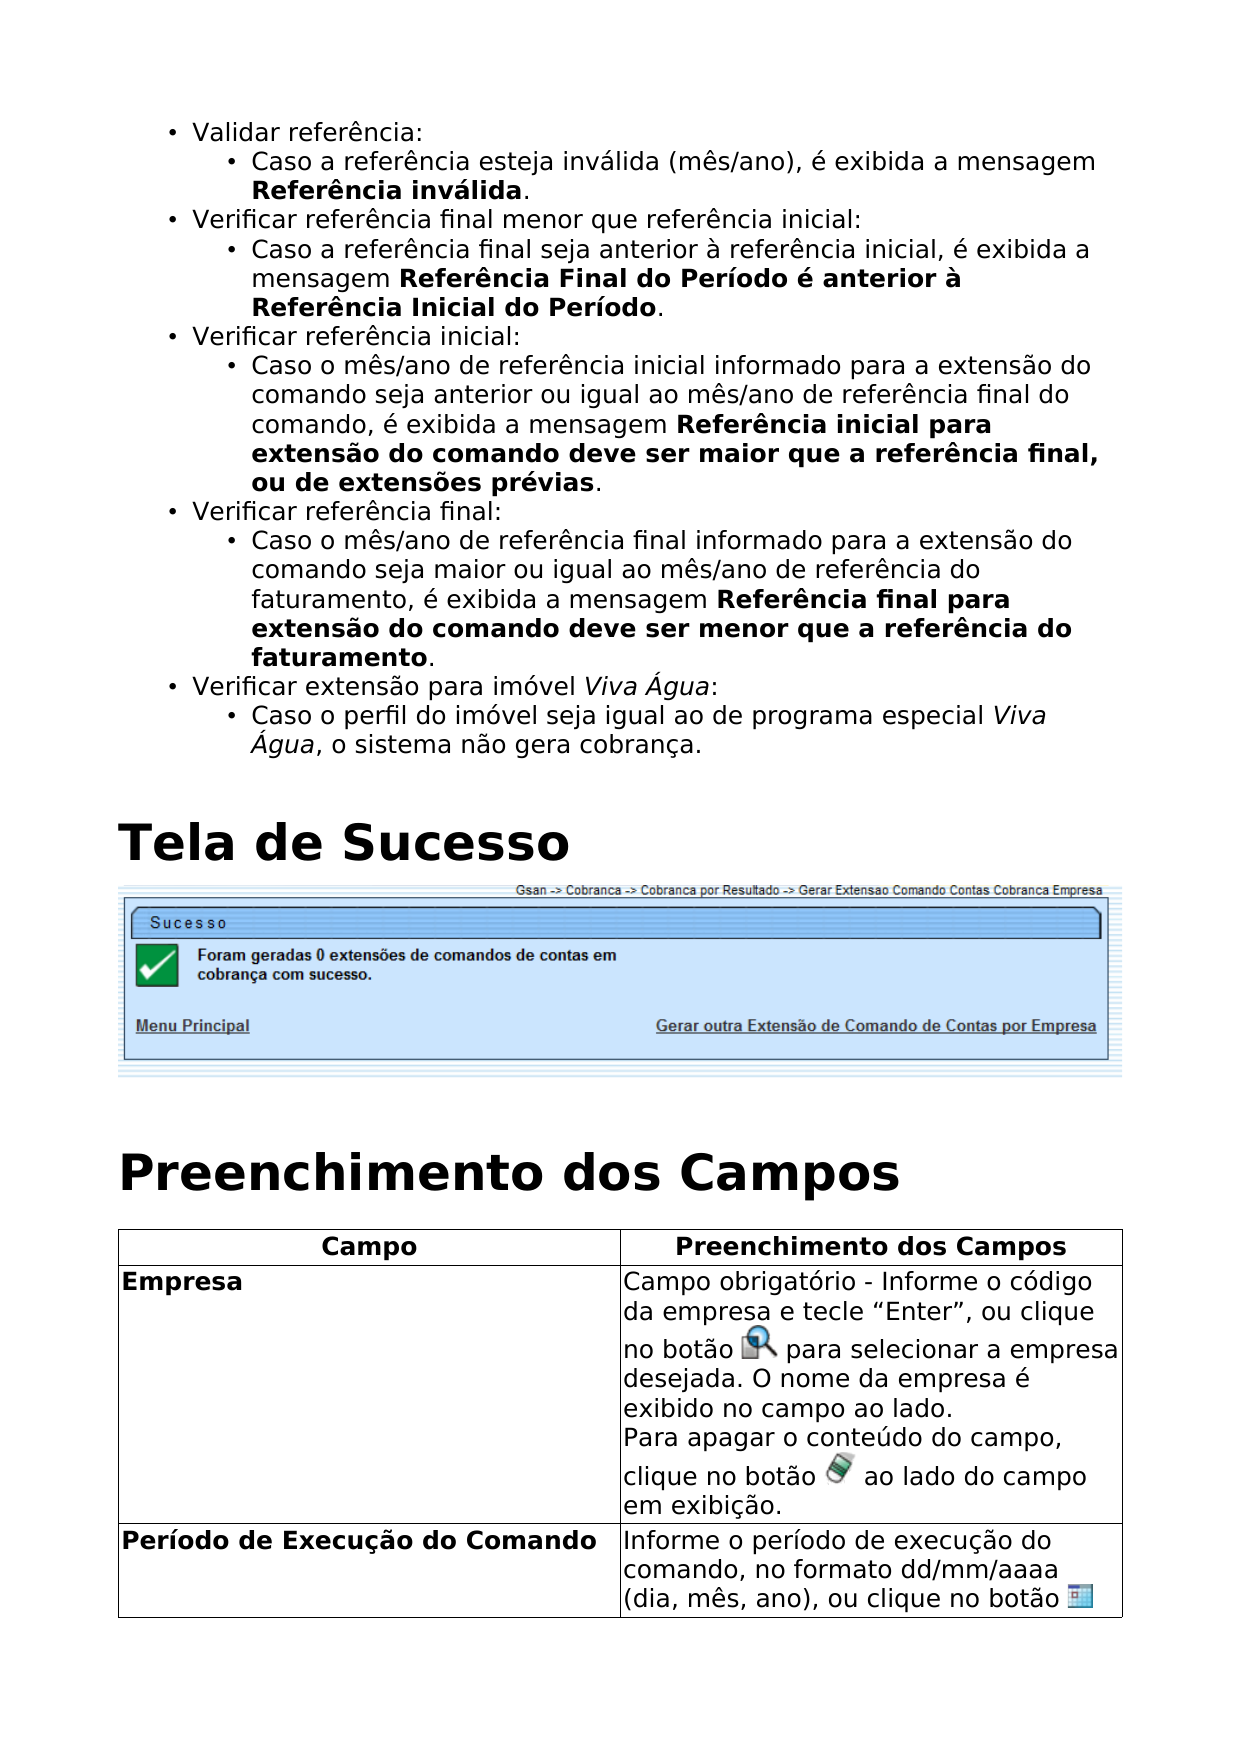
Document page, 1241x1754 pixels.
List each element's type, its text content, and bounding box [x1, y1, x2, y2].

picture [118, 885, 1123, 1078]
table_cell Campo obrigatório - Informe o código da empresa e tecle “Enter”, ou clique no botão para selecionar a empresa desejada. O nome da empresa é exibido no campo ao lado. Para apagar o conteúdo do campo, clique no botão ao lado do campo em exibição. [621, 1266, 1122, 1523]
list Caso a referência final seja anterior à referência inicial, é exibida a mensagem Referência Final do Período é anterior à Referência Inicial do Período. [236, 235, 1122, 322]
list Verificar referência final: [177, 497, 1122, 526]
picture [741, 1325, 778, 1359]
list Caso o mês/ano de referência final informado para a extensão do comando seja maior ou igual ao mês/ano de referência do faturamento, é exibida a mensagem Referência final para extensão do comando deve ser menor que a referência do faturamento. [236, 526, 1122, 672]
picture [824, 1452, 856, 1485]
table_header Campo [119, 1230, 620, 1264]
picture [1067, 1584, 1093, 1608]
list Verificar extensão para imóvel Viva Água: [177, 672, 1122, 701]
list Caso o perfil do imóvel seja igual ao de programa especial Viva Água, o sistema não gera cobrança. [236, 701, 1122, 760]
list Validar referência: [177, 118, 1122, 147]
list Caso a referência esteja inválida (mês/ano), é exibida a mensagem Referência inválida. [236, 147, 1122, 206]
table_cell Período de Execução do Comando [119, 1524, 620, 1617]
table_cell Informe o período de execução do comando, no formato dd/mm/aaaa (dia, mês, ano), ou clique no botão [621, 1524, 1122, 1617]
list Verificar referência final menor que referência inicial: [177, 206, 1122, 235]
table_header Preenchimento dos Campos [621, 1230, 1122, 1264]
subtitle Preenchimento dos Campos [118, 1144, 1122, 1202]
subtitle Tela de Sucesso [118, 814, 1122, 872]
table_cell Empresa [119, 1266, 620, 1523]
list Verificar referência inicial: [177, 322, 1122, 351]
list Caso o mês/ano de referência inicial informado para a extensão do comando seja anterior ou igual ao mês/ano de referência final do comando, é exibida a mensagem Referência inicial para extensão do comando deve ser maior que a referência final, ou de extensões prévias. [236, 351, 1122, 497]
